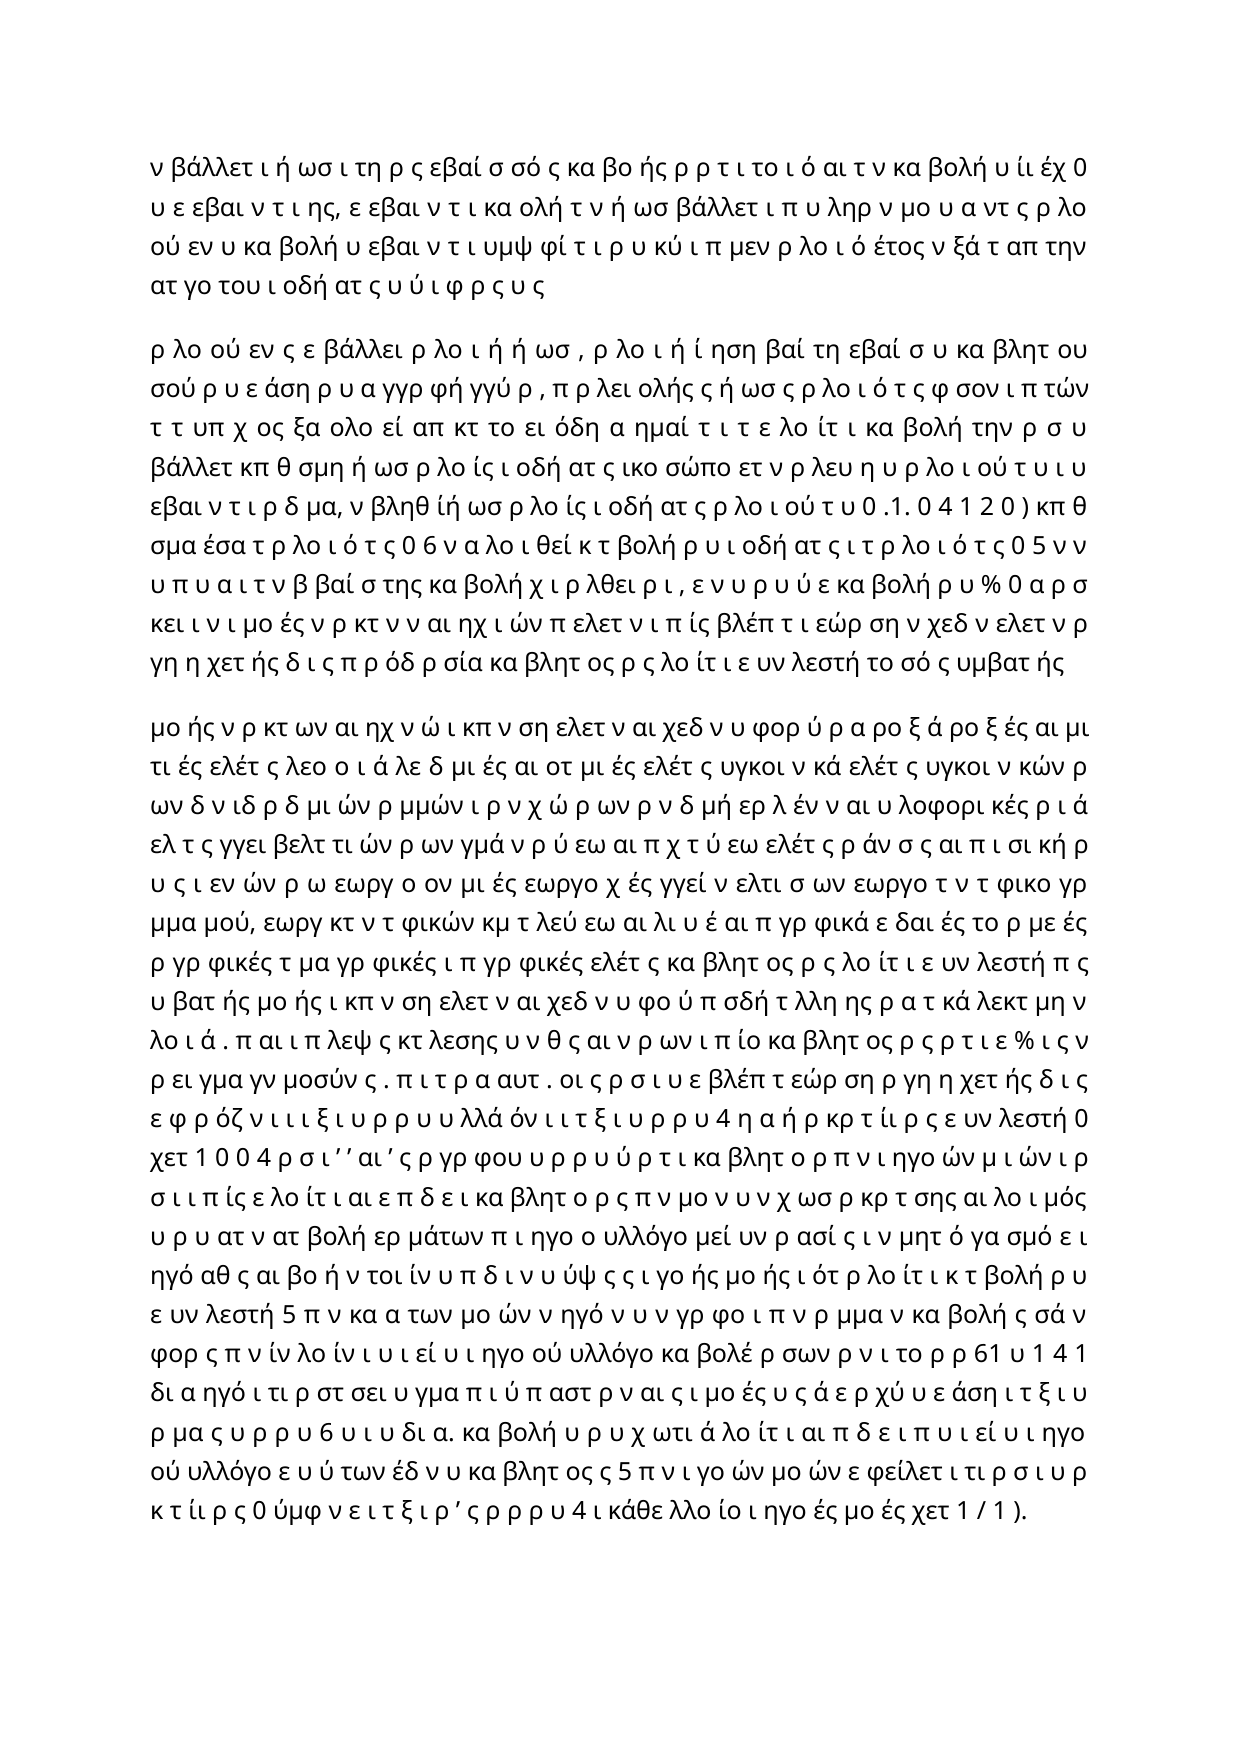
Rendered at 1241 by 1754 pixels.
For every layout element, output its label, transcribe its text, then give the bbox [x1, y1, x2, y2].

text ν βάλλετ ι ή ωσ ι τη ρ ς εβαί σ σό ς κα βο ής ρ ρ τ ι το ι ό αι τ ν κα βολή υ ίι έχ 0 υ ε εβαι ν τ ι ης, ε εβαι ν τ ι κα ολή τ ν ή ωσ βάλλετ ι π υ ληρ ν μο υ α ντ ς ρ λο ού εν υ κα βολή υ εβαι ν τ ι υμψ φί τ ι ρ υ κύ ι π μεν ρ λο ι ό έτος ν ξά τ απ την ατ γο του ι οδή ατ ς υ ύ ι φ ρ ς υ ς [150, 150, 1090, 302]
text ρ λο ού εν ς ε βάλλει ρ λο ι ή ή ωσ , ρ λο ι ή ί ηση βαί τη εβαί σ υ κα βλητ ου σού ρ υ ε άση ρ υ α γγρ φή γγύ ρ , π ρ λει ολής ς ή ωσ ς ρ λο ι ό τ ς φ σον ι π τών τ τ υπ χ ος ξα ολο εί απ κτ το ει όδη α ημαί τ ι τ ε λο ίτ ι κα βολή την ρ σ υ βάλλετ κπ θ σμη ή ωσ ρ λο ίς ι οδή ατ ς ικο σώπο ετ ν ρ λευ η υ ρ λο ι ού τ υ ι υ εβαι ν τ ι ρ δ μα, ν βληθ ίή ωσ ρ λο ίς ι οδή ατ ς ρ λο ι ού τ υ 0 .1. 0 4 1 2 0 ) κπ θ σμα έσα τ ρ λο ι ό τ ς 0 6 ν α λο ι θεί κ τ βολή ρ υ ι οδή ατ ς ι τ ρ λο ι ό τ ς 0 5 ν ν υ π υ α ι τ ν β βαί σ της κα βολή χ ι ρ λθει ρ ι , ε ν υ ρ υ ύ ε κα βολή ρ υ % 0 α ρ σ κει ι ν ι μο ές ν ρ κτ ν ν αι ηχ ι ών π ελετ ν ι π ίς βλέπ τ ι εώρ ση ν χεδ ν ελετ ν ρ γη η χετ ής δ ι ς π ρ όδ ρ σία κα βλητ ος ρ ς λο ίτ ι ε υν λεστή το σό ς υμβατ ής [150, 332, 1090, 679]
text μο ής ν ρ κτ ων αι ηχ ν ώ ι κπ ν ση ελετ ν αι χεδ ν υ φορ ύ ρ α ρο ξ ά ρο ξ ές αι μι τι ές ελέτ ς λεο ο ι ά λε δ μι ές αι οτ μι ές ελέτ ς υγκοι ν κά ελέτ ς υγκοι ν κών ρ ων δ ν ιδ ρ δ μι ών ρ μμών ι ρ ν χ ώ ρ ων ρ ν δ μή ερ λ έν ν αι υ λοφορι κές ρ ι ά ελ τ ς γγει βελτ τι ών ρ ων γμά ν ρ ύ εω αι π χ τ ύ εω ελέτ ς ρ άν σ ς αι π ι σι κή ρ υ ς ι εν ών ρ ω εωργ ο ον μι ές εωργο χ ές γγεί ν ελτι σ ων εωργο τ ν τ φικο γρ μμα μού, εωργ κτ ν τ φικών κμ τ λεύ εω αι λι υ έ αι π γρ φικά ε δαι ές το ρ με ές ρ γρ φικές τ μα γρ φικές ι π γρ φικές ελέτ ς κα βλητ ος ρ ς λο ίτ ι ε υν λεστή π ς υ βατ ής μο ής ι κπ ν ση ελετ ν αι χεδ ν υ φο ύ π σδή τ λλη ης ρ α τ κά λεκτ μη ν λο ι ά . π αι ι π λεψ ς κτ λεσης υ ν θ ς αι ν ρ ων ι π ίο κα βλητ ος ρ ς ρ τ ι ε % ι ς ν ρ ει γμα γν μοσύν ς . π ι τ ρ α αυτ . οι ς ρ σ ι υ ε βλέπ τ εώρ ση ρ γη η χετ ής δ ι ς ε φ ρ όζ ν ι ι ι ξ ι υ ρ ρ υ υ λλά όν ι ι τ ξ ι υ ρ ρ υ 4 η α ή ρ κρ τ ίι ρ ς ε υν λεστή 0 χετ 1 0 0 4 ρ σ ι ’ ’ αι ’ ς ρ γρ φου υ ρ ρ υ ύ ρ τ ι κα βλητ ο ρ π ν ι ηγο ών μ ι ών ι ρ σ ι ι π ίς ε λο ίτ ι αι ε π δ ε ι κα βλητ ο ρ ς π ν μο ν υ ν χ ωσ ρ κρ τ σης αι λο ι μός υ ρ υ ατ ν ατ βολή ερ μάτων π ι ηγο ο υλλόγο μεί υν ρ ασί ς ι ν μητ ό γα σμό ε ι ηγό αθ ς αι βο ή ν τοι ίν υ π δ ι ν υ ύψ ς ς ι γο ής μο ής ι ότ ρ λο ίτ ι κ τ βολή ρ υ ε υν λεστή 5 π ν κα α των μο ών ν ηγό ν υ ν γρ φο ι π ν ρ μμα ν κα βολή ς σά ν φορ ς π ν ίν λο ίν ι υ ι εί υ ι ηγο ού υλλόγο κα βολέ ρ σων ρ ν ι το ρ ρ 61 υ 1 4 1 δι α ηγό ι τι ρ στ σει υ γμα π ι ύ π αστ ρ ν αι ς ι μο ές υ ς ά ε ρ χύ υ ε άση ι τ ξ ι υ ρ μα ς υ ρ ρ υ 6 υ ι υ δι α. κα βολή υ ρ υ χ ωτι ά λο ίτ ι αι π δ ε ι π υ ι εί υ ι ηγο ού υλλόγο ε υ ύ των έδ ν υ κα βλητ ος ς 5 π ν ι γο ών μο ών ε φείλετ ι τι ρ σ ι υ ρ κ τ ίι ρ ς 0 ύμφ ν ε ι τ ξ ι ρ ’ ς ρ ρ ρ υ 4 ι κάθε λλο ίο ι ηγο ές μο ές χετ 1 / 1 ). [150, 709, 1090, 1527]
